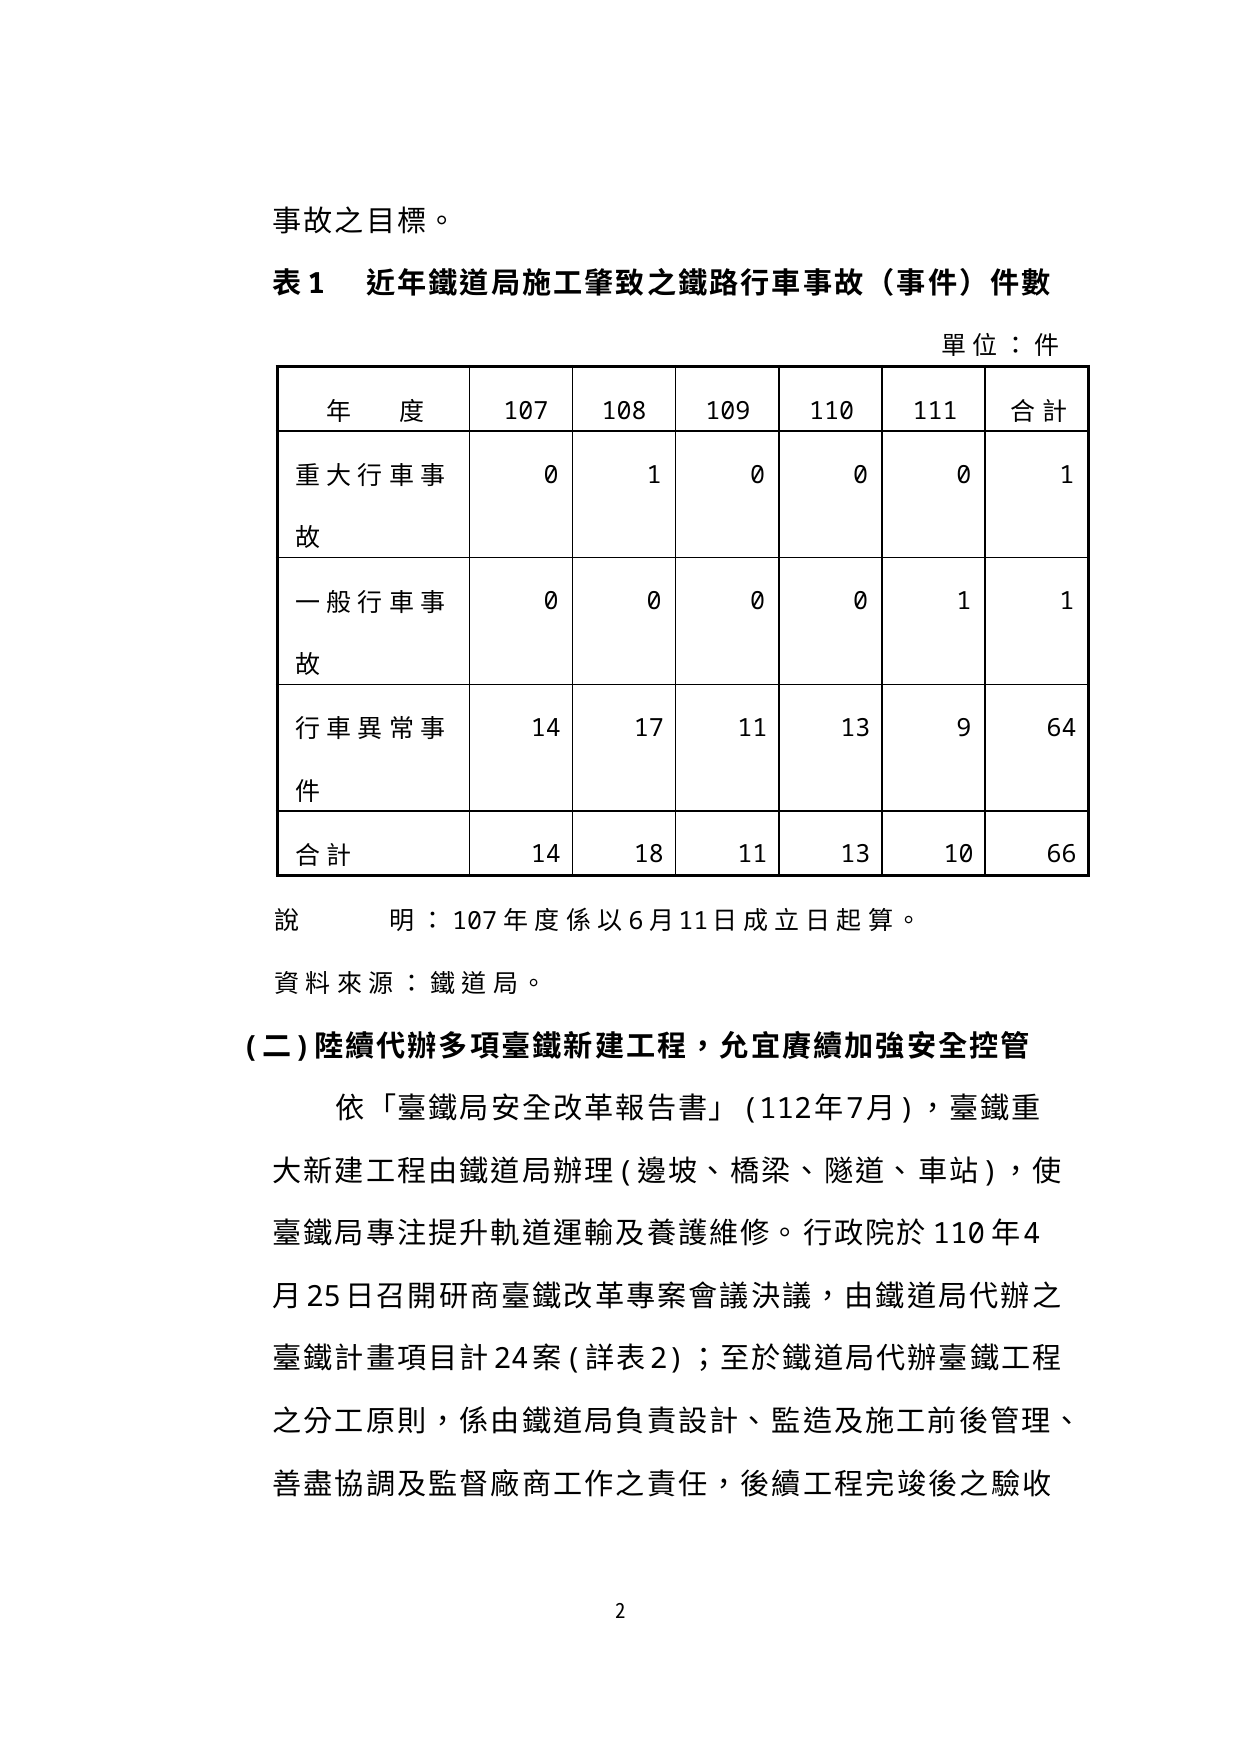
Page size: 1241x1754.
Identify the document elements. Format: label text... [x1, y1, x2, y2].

table_cell 1 [986, 558, 1087, 683]
table_cell 0 [780, 558, 881, 683]
table_header 108 [573, 368, 675, 430]
table_cell 一般行車事故 [279, 558, 469, 683]
text 表1 近年鐵道局施工肇致之鐵路行車事故（事件）件數 [266, 240, 1063, 302]
table_cell 0 [470, 558, 572, 683]
table_cell 13 [780, 685, 881, 810]
table_cell 9 [883, 685, 984, 810]
table_cell 1 [573, 432, 675, 557]
table_header 111 [883, 368, 984, 430]
text 資料來源：鐵道局。 [268, 940, 1063, 1002]
table_cell 14 [470, 812, 572, 874]
table_header 107 [470, 368, 572, 430]
text 說 明：107年度係以6月11日成立日起算。 [268, 877, 1063, 940]
table_cell 行車異常事件 [279, 685, 469, 810]
table_cell 18 [573, 812, 675, 874]
table_cell 11 [676, 685, 778, 810]
table_header 合計 [986, 368, 1087, 430]
table_header 110 [780, 368, 881, 430]
table_cell 0 [883, 432, 984, 557]
table_cell 0 [676, 432, 778, 557]
table_cell 1 [883, 558, 984, 683]
table_cell 13 [780, 812, 881, 874]
table_cell 重大行車事故 [279, 432, 469, 557]
table_cell 0 [470, 432, 572, 557]
table_cell 0 [676, 558, 778, 683]
table_cell 10 [883, 812, 984, 874]
table_header 109 [676, 368, 778, 430]
table_cell 64 [986, 685, 1087, 810]
text 事故之目標。 [266, 177, 1063, 240]
table_cell 17 [573, 685, 675, 810]
text 依「臺鐵局安全改革報告書」(112年7月)，臺鐵重大新建工程由鐵道局辦理(邊坡、橋梁、隧道、車站)，使臺鐵局專注提升軌道運輸及養護維修。行政院於110年4月25日召開研商臺鐵改革專案會議決議，由鐵道局代辦之臺鐵計畫項目計24案(詳表2)；至於鐵道局代辦臺鐵工程之分工原則，係由鐵道局負責設計、監造及施工前後管理、善盡協調及監督廠商工作之責任，後續工程完竣後之驗收及維護權責，將依「鐵路工程各類財產點交移交標準作業程序」規定辦理。基此，考量鐵道局依上開會議結論及分工原則，陸續接辦多項代辦工程，允宜深入檢討分析歷年辦理工程疏失肇致鐵路行車事故或異常事件之原因，加強相關施工品質與風險管理，以維鐵道營運安全。 [266, 1065, 1063, 1502]
table_cell 0 [780, 432, 881, 557]
table_header 年 度 [279, 368, 469, 430]
table_cell 1 [986, 432, 1087, 557]
table_cell 合計 [279, 812, 469, 874]
text (二)陸續代辦多項臺鐵新建工程，允宜賡續加強安全控管 [236, 1002, 1063, 1065]
table_cell 66 [986, 812, 1087, 874]
text 單位：件 [266, 302, 1063, 365]
table_cell 11 [676, 812, 778, 874]
table_cell 14 [470, 685, 572, 810]
table_cell 0 [573, 558, 675, 683]
